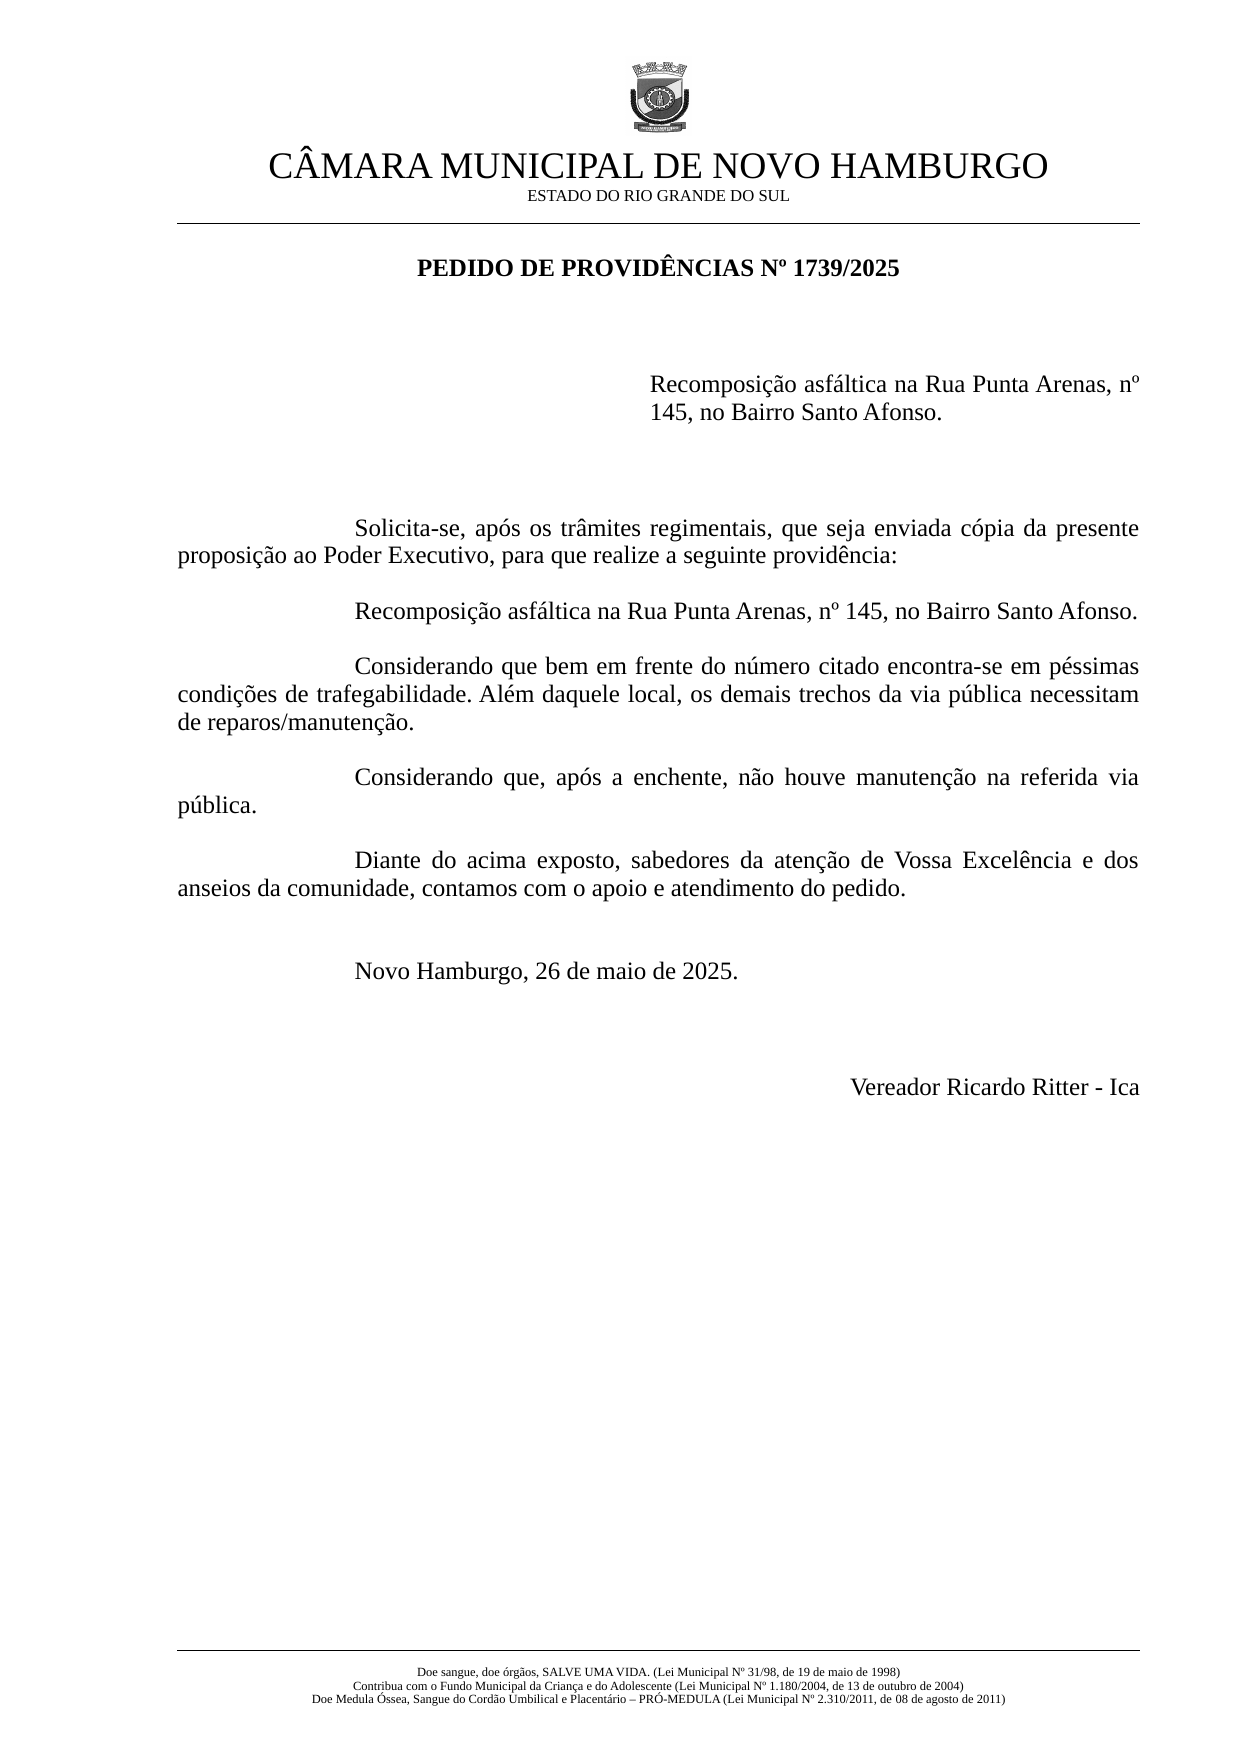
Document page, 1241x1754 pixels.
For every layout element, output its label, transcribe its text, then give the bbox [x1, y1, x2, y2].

text Diante do acima exposto, sabedores da atenção de Vossa Excelência e dos anseios da comunidade, contamos com o apoio e atendimento do pedido. [177, 846, 1140, 902]
text Considerando que bem em frente do número citado encontra-se em péssimas condições de trafegabilidade. Além daquele local, os demais trechos da via pública necessitam de reparos/manutenção. [177, 652, 1140, 736]
text Solicita-se, após os trâmites regimentais, que seja enviada cópia da presente proposição ao Poder Executivo, para que realize a seguinte providência: [177, 514, 1140, 569]
list Recomposição asfáltica na Rua Punta Arenas, nº 145, no Bairro Santo Afonso. [649, 370, 1140, 425]
text Recomposição asfáltica na Rua Punta Arenas, nº 145, no Bairro Santo Afonso. [177, 597, 1140, 625]
text PEDIDO DE PROVIDÊNCIAS Nº 1739/2025 [177, 254, 1140, 281]
text Considerando que, após a enchente, não houve manutenção na referida via pública. [177, 763, 1140, 819]
text Novo Hamburgo, 26 de maio de 2025. [177, 957, 1140, 985]
text Vereador Ricardo Ritter - Ica [649, 1073, 1140, 1101]
